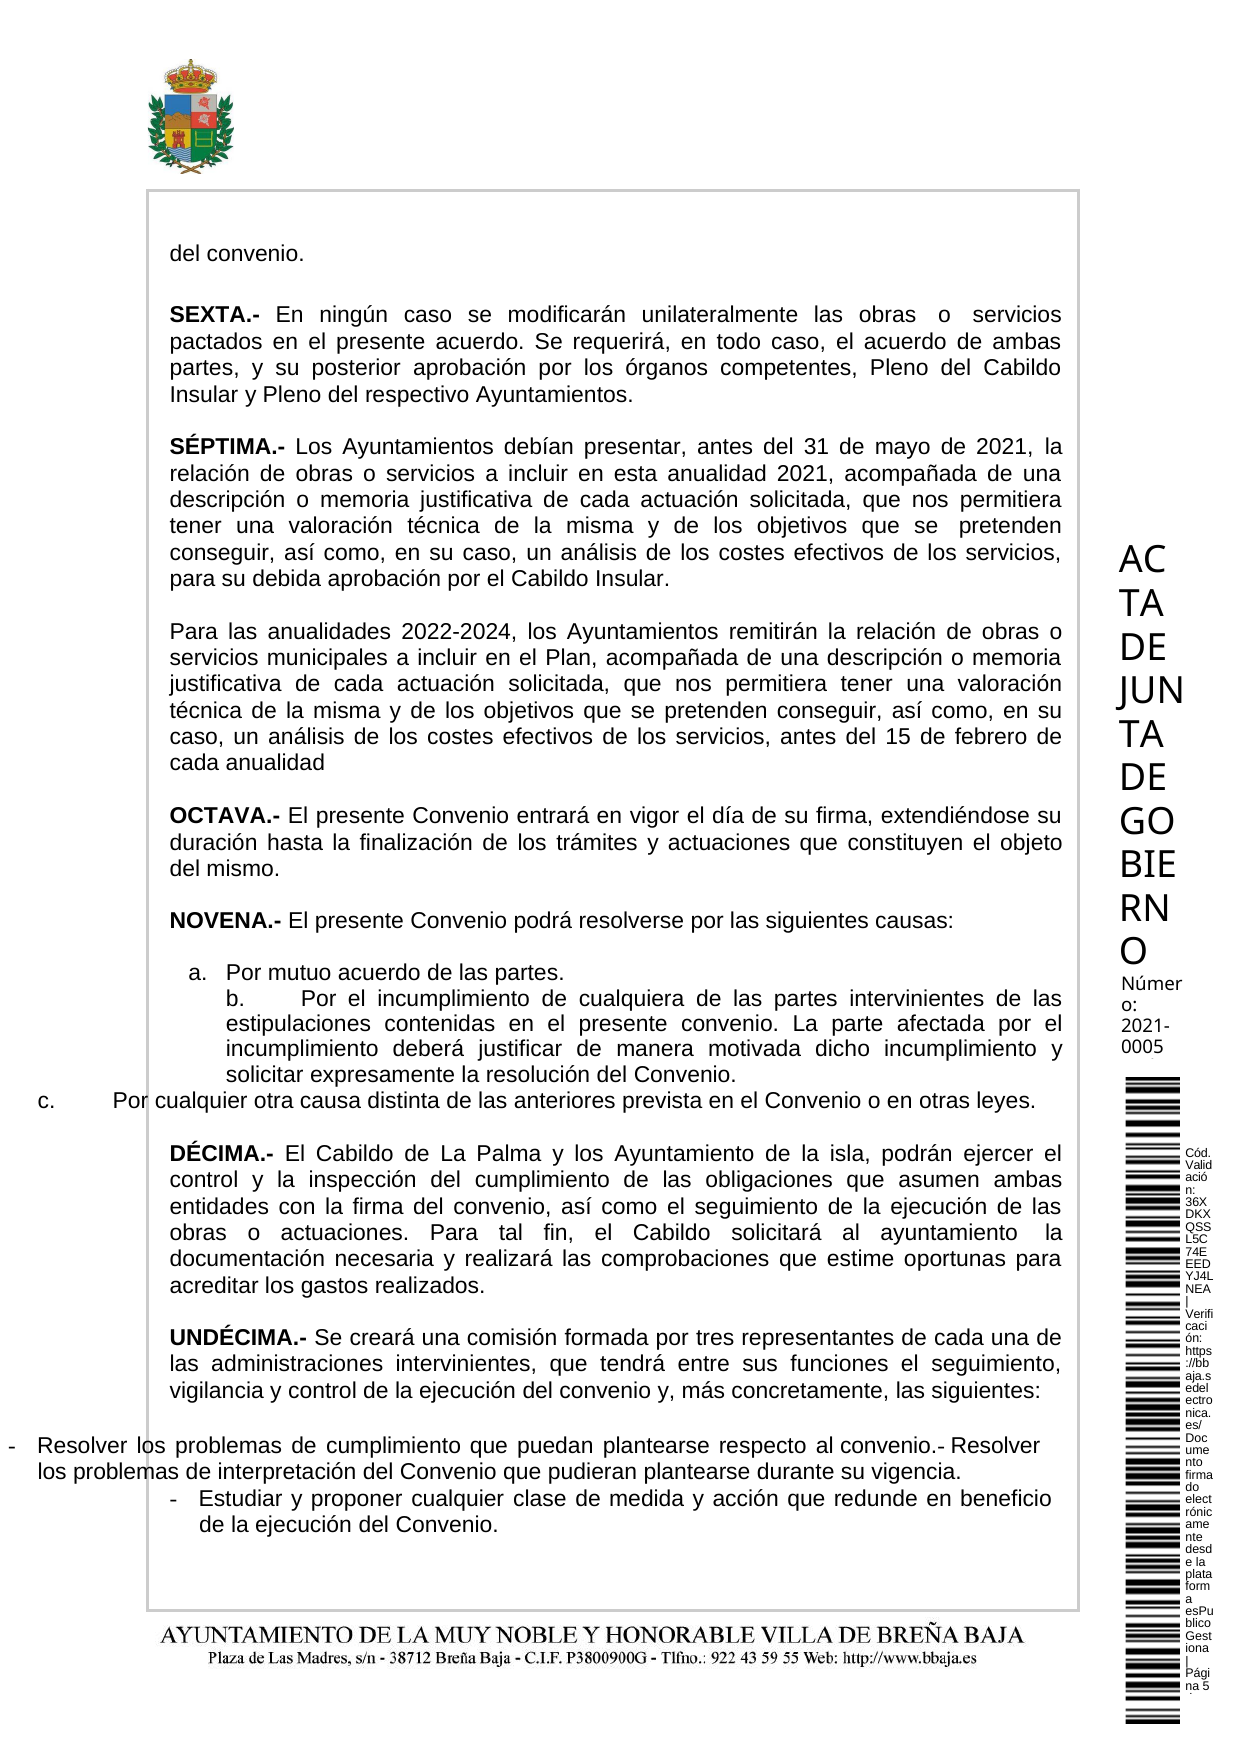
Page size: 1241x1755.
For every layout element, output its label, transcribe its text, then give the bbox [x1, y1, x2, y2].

list Por cualquier otra causa distinta de las anteriores prevista en el Convenio o en otras leyes. [149, 1087, 1062, 1114]
text Número: 2021-0005 Fecha: 24/01/2022 [1121, 973, 1186, 1059]
text UNDÉCIMA.- Se creará una comisión formada por tres representantes de cada una de las administraciones intervinientes, que tendrá entre sus funciones el seguimiento, vigilancia y control de la ejecución del convenio y, más concretamente, las siguientes: [169, 1324, 1062, 1403]
text Cód. Validación: 36XDKXQSSL5C74EEEDYJ4LNEA | Verificación: https://bbaja.sedelectronica.es/ Documento firmado electrónicamente desde la plataforma esPublico Gestiona | Página 5 de 11 [1185, 1147, 1214, 1694]
text ACTA DE JUNTA DE GOBIERNO [1119, 538, 1186, 973]
list Por mutuo acuerdo de las partes. [188, 960, 1077, 986]
text SÉPTIMA.- Los Ayuntamientos debían presentar, antes del 31 de mayo de 2021, la relación de obras o servicios a incluir en esta anualidad 2021, acompañada de una descripción o memoria justificativa de cada actuación solicitada, que nos permitiera tener una valoración técnica de la misma y de los objetivos que se pretenden conseguir, así como, en su caso, un análisis de los costes efectivos de los servicios, para su debida aprobación por el Cabildo Insular. [169, 433, 1062, 591]
text NOVENA.- El presente Convenio podrá resolverse por las siguientes causas: [169, 907, 1077, 933]
text del convenio. [169, 239, 1077, 266]
text SEXTA.- En ningún caso se modificarán unilateralmente las obras o servicios pactados en el presente acuerdo. Se requerirá, en todo caso, el acuerdo de ambas partes, y su posterior aprobación por los órganos competentes, Pleno del Cabildo Insular y Pleno del respectivo Ayuntamientos. [169, 301, 1062, 407]
text Para las anualidades 2022-2024, los Ayuntamientos remitirán la relación de obras o servicios municipales a incluir en el Plan, acompañada de una descripción o memoria justificativa de cada actuación solicitada, que nos permitiera tener una valoración técnica de la misma y de los objetivos que se pretenden conseguir, así como, en su caso, un análisis de los costes efectivos de los servicios, antes del 15 de febrero de cada anualidad [169, 618, 1063, 776]
text OCTAVA.- El presente Convenio entrará en vigor el día de su firma, extendiéndose su duración hasta la finalización de los trámites y actuaciones que constituyen el objeto del mismo. [169, 802, 1062, 881]
list Resolver los problemas de cumplimiento que puedan plantearse respecto al convenio.- Resolver los problemas de interpretación del Convenio que pudieran plantearse durante su vigencia. [149, 1432, 1056, 1484]
list Por el incumplimiento de cualquiera de las partes intervinientes de las estipulaciones contenidas en el presente convenio. La parte afectada por el incumplimiento deberá justificar de manera motivada dicho incumplimiento y solicitar expresamente la resolución del Convenio. [226, 986, 1062, 1087]
text [1080, 239, 1191, 266]
list Estudiar y proponer cualquier clase de medida y acción que redunde en beneficio de la ejecución del Convenio. [169, 1484, 1056, 1537]
list [1080, 960, 1117, 986]
list Resolver los problemas de cumplimiento que puedan plantearse respecto al convenio.- Resolver los problemas de interpretación del Convenio que pudieran plantearse durante su vigencia. [8, 1432, 146, 1484]
list Por cualquier otra causa distinta de las anteriores prevista en el Convenio o en otras leyes. [37, 1087, 146, 1114]
text DÉCIMA.- El Cabildo de La Palma y los Ayuntamiento de la isla, podrán ejercer el control y la inspección del cumplimiento de las obligaciones que asumen ambas entidades con la firma del convenio, así como el seguimiento de la ejecución de las obras o actuaciones. Para tal fin, el Cabildo solicitará al ayuntamiento la documentación necesaria y realizará las comprobaciones que estime oportunas para acreditar los gastos realizados. [169, 1140, 1062, 1298]
